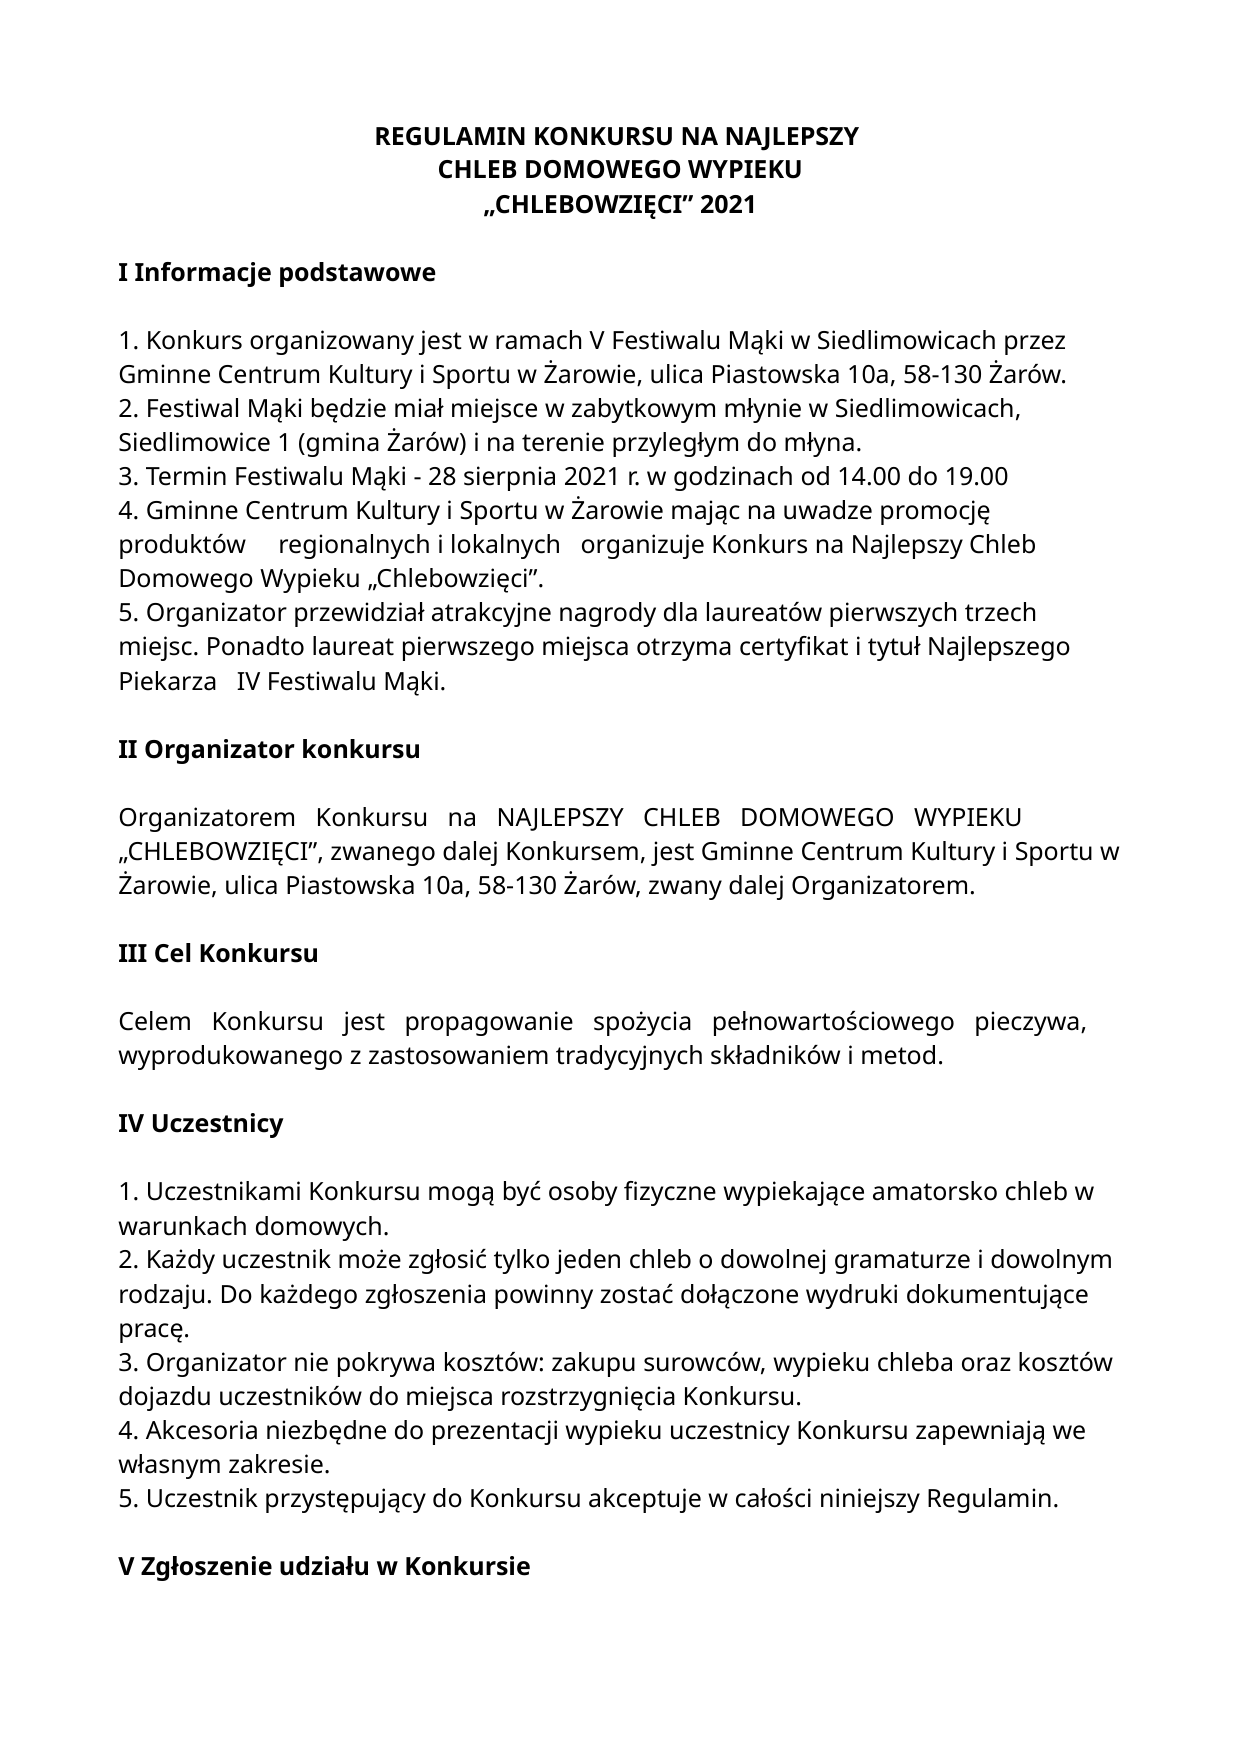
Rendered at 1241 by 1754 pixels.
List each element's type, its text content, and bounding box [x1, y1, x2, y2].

text III Cel Konkursu [118, 936, 1122, 970]
text 5. Uczestnik przystępujący do Konkursu akceptuje w całości niniejszy Regulamin. [118, 1481, 1122, 1515]
text 3. Termin Festiwalu Mąki - 28 sierpnia 2021 r. w godzinach od 14.00 do 19.00 [118, 459, 1122, 493]
text 2. Festiwal Mąki będzie miał miejsce w zabytkowym młynie w Siedlimowicach, Siedlimowice 1 (gmina Żarów) i na terenie przyległym do młyna. [118, 391, 1122, 459]
text 4. Akcesoria niezbędne do prezentacji wypieku uczestnicy Konkursu zapewniają we własnym zakresie. [118, 1412, 1122, 1481]
text REGULAMIN KONKURSU NA NAJLEPSZY [118, 118, 1122, 152]
text 1. Uczestnikami Konkursu mogą być osoby fizyczne wypiekające amatorsko chleb w warunkach domowych. [118, 1174, 1122, 1242]
text Celem Konkursu jest propagowanie spożycia pełnowartościowego pieczywa, wyprodukowanego z zastosowaniem tradycyjnych składników i metod. [118, 1004, 1122, 1072]
text 2. Każdy uczestnik może zgłosić tylko jeden chleb o dowolnej gramaturze i dowolnym rodzaju. Do każdego zgłoszenia powinny zostać dołączone wydruki dokumentujące pracę. [118, 1242, 1122, 1344]
text I Informacje podstawowe [118, 220, 1122, 288]
text IV Uczestnicy [118, 1106, 1122, 1140]
text V Zgłoszenie udziału w Konkursie [118, 1549, 1122, 1583]
text Organizatorem Konkursu na NAJLEPSZY CHLEB DOMOWEGO WYPIEKU „CHLEBOWZIĘCI”, zwanego dalej Konkursem, jest Gminne Centrum Kultury i Sportu w Żarowie, ulica Piastowska 10a, 58-130 Żarów, zwany dalej Organizatorem. [118, 799, 1122, 902]
text 3. Organizator nie pokrywa kosztów: zakupu surowców, wypieku chleba oraz kosztów dojazdu uczestników do miejsca rozstrzygnięcia Konkursu. [118, 1344, 1122, 1412]
text 1. Konkurs organizowany jest w ramach V Festiwalu Mąki w Siedlimowicach przez [118, 322, 1122, 357]
text Gminne Centrum Kultury i Sportu w Żarowie, ulica Piastowska 10a, 58-130 Żarów. [118, 357, 1122, 391]
text 5. Organizator przewidział atrakcyjne nagrody dla laureatów pierwszych trzech miejsc. Ponadto laureat pierwszego miejsca otrzyma certyfikat i tytuł Najlepszego Piekarza IV Festiwalu Mąki. [118, 595, 1122, 697]
text CHLEB DOMOWEGO WYPIEKU [118, 152, 1122, 186]
text „CHLEBOWZIĘCI” 2021 [118, 186, 1122, 220]
text II Organizator konkursu [118, 731, 1122, 765]
text 4. Gminne Centrum Kultury i Sportu w Żarowie mając na uwadze promocję produktów regionalnych i lokalnych organizuje Konkurs na Najlepszy Chleb Domowego Wypieku „Chlebowzięci”. [118, 493, 1122, 595]
